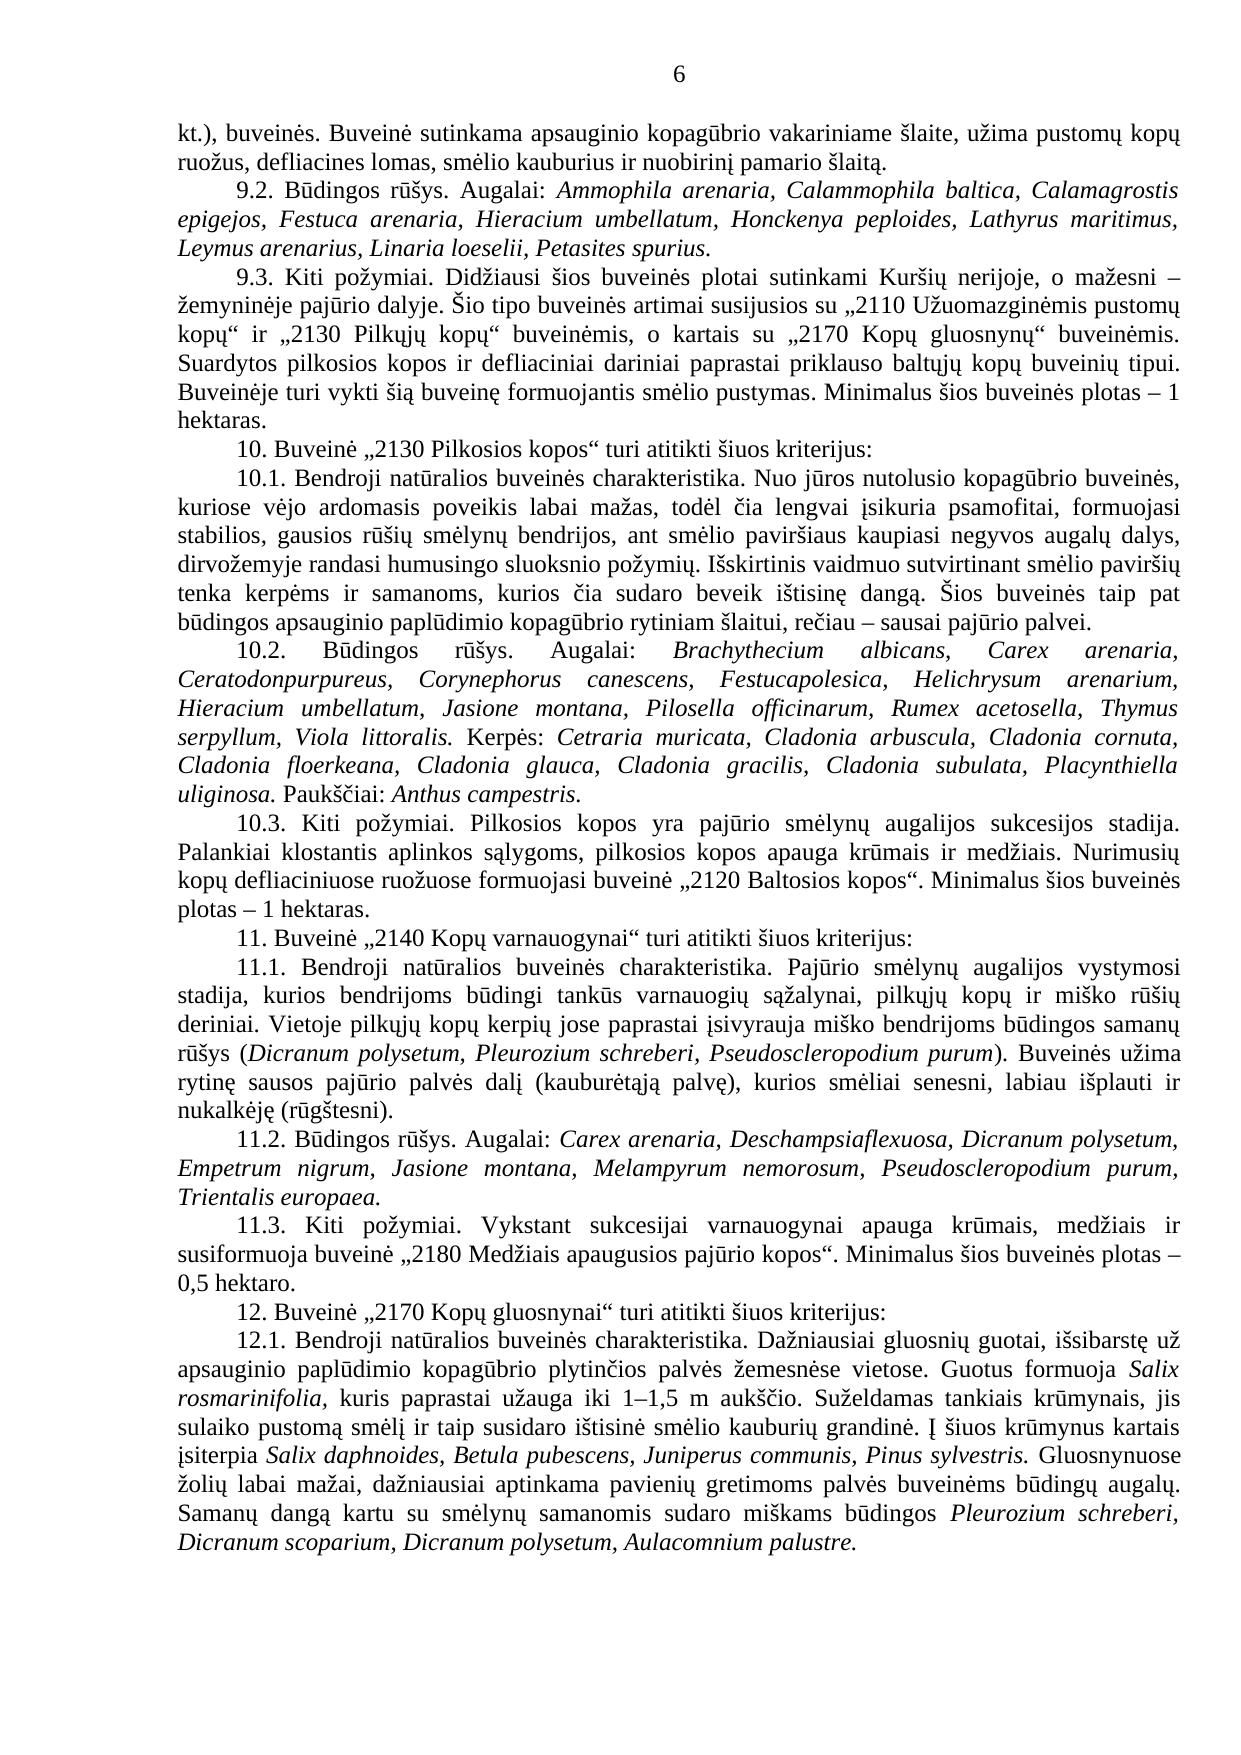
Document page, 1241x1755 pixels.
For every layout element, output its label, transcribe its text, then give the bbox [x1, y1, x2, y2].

text 11. Buveinė „2140 Kopų varnauogynai“ turi atitikti šiuos kriterijus: [177, 923, 1181, 952]
text 11.2. Būdingos rūšys. Augalai: Carex arenaria, Deschampsiaflexuosa, Dicranum polysetum, Empetrum nigrum, Jasione montana, Melampyrum nemorosum, Pseudoscleropodium purum, Trientalis europaea. [177, 1124, 1181, 1211]
text 10.1. Bendroji natūralios buveinės charakteristika. Nuo jūros nutolusio kopagūbrio buveinės, kuriose vėjo ardomasis poveikis labai mažas, todėl čia lengvai įsikuria psamofitai, formuojasi stabilios, gausios rūšių smėlynų bendrijos, ant smėlio paviršiaus kaupiasi negyvos augalų dalys, dirvožemyje randasi humusingo sluoksnio požymių. Išskirtinis vaidmuo sutvirtinant smėlio paviršių tenka kerpėms ir samanoms, kurios čia sudaro beveik ištisinę dangą. Šios buveinės taip pat būdingos apsauginio paplūdimio kopagūbrio rytiniam šlaitui, rečiau – sausai pajūrio palvei. [177, 463, 1181, 636]
text 10. Buveinė „2130 Pilkosios kopos“ turi atitikti šiuos kriterijus: [177, 434, 1181, 463]
text kt.), buveinės. Buveinė sutinkama apsauginio kopagūbrio vakariniame šlaite, užima pustomų kopų ruožus, defliacines lomas, smėlio kauburius ir nuobirinį pamario šlaitą. [177, 118, 1181, 176]
text 10.3. Kiti požymiai. Pilkosios kopos yra pajūrio smėlynų augalijos sukcesijos stadija. Palankiai klostantis aplinkos sąlygoms, pilkosios kopos apauga krūmais ir medžiais. Nurimusių kopų defliaciniuose ruožuose formuojasi buveinė „2120 Baltosios kopos“. Minimalus šios buveinės plotas – 1 hektaras. [177, 808, 1181, 923]
text 12. Buveinė „2170 Kopų gluosnynai“ turi atitikti šiuos kriterijus: [177, 1297, 1181, 1326]
text 10.2. Būdingos rūšys. Augalai: Brachythecium albicans, Carex arenaria, Ceratodonpurpureus, Corynephorus canescens, Festucapolesica, Helichrysum arenarium, Hieracium umbellatum, Jasione montana, Pilosella officinarum, Rumex acetosella, Thymus serpyllum, Viola littoralis. Kerpės: Cetraria muricata, Cladonia arbuscula, Cladonia cornuta, Cladonia floerkeana, Cladonia glauca, Cladonia gracilis, Cladonia subulata, Placynthiella uliginosa. Paukščiai: Anthus campestris. [177, 636, 1181, 808]
text 11.1. Bendroji natūralios buveinės charakteristika. Pajūrio smėlynų augalijos vystymosi stadija, kurios bendrijoms būdingi tankūs varnauogių sąžalynai, pilkųjų kopų ir miško rūšių deriniai. Vietoje pilkųjų kopų kerpių jose paprastai įsivyrauja miško bendrijoms būdingos samanų rūšys (Dicranum polysetum, Pleurozium schreberi, Pseudoscleropodium purum). Buveinės užima rytinę sausos pajūrio palvės dalį (kauburėtąją palvę), kurios smėliai senesni, labiau išplauti ir nukalkėję (rūgštesni). [177, 952, 1181, 1124]
text 9.2. Būdingos rūšys. Augalai: Ammophila arenaria, Calammophila baltica, Calamagrostis epigejos, Festuca arenaria, Hieracium umbellatum, Honckenya peploides, Lathyrus maritimus, Leymus arenarius, Linaria loeselii, Petasites spurius. [177, 176, 1181, 262]
text 12.1. Bendroji natūralios buveinės charakteristika. Dažniausiai gluosnių guotai, išsibarstę už apsauginio paplūdimio kopagūbrio plytinčios palvės žemesnėse vietose. Guotus formuoja Salix rosmarinifolia, kuris paprastai užauga iki 1–1,5 m aukščio. Suželdamas tankiais krūmynais, jis sulaiko pustomą smėlį ir taip susidaro ištisinė smėlio kauburių grandinė. Į šiuos krūmynus kartais įsiterpia Salix daphnoides, Betula pubescens, Juniperus communis, Pinus sylvestris. Gluosnynuose žolių labai mažai, dažniausiai aptinkama pavienių gretimoms palvės buveinėms būdingų augalų. Samanų dangą kartu su smėlynų samanomis sudaro miškams būdingos Pleurozium schreberi, Dicranum scoparium, Dicranum polysetum, Aulacomnium palustre. [177, 1326, 1181, 1556]
text 11.3. Kiti požymiai. Vykstant sukcesijai varnauogynai apauga krūmais, medžiais ir susiformuoja buveinė „2180 Medžiais apaugusios pajūrio kopos“. Minimalus šios buveinės plotas – 0,5 hektaro. [177, 1211, 1181, 1297]
text 9.3. Kiti požymiai. Didžiausi šios buveinės plotai sutinkami Kuršių nerijoje, o mažesni – žemyninėje pajūrio dalyje. Šio tipo buveinės artimai susijusios su „2110 Užuomazginėmis pustomų kopų“ ir „2130 Pilkųjų kopų“ buveinėmis, o kartais su „2170 Kopų gluosnynų“ buveinėmis. Suardytos pilkosios kopos ir defliaciniai dariniai paprastai priklauso baltųjų kopų buveinių tipui. Buveinėje turi vykti šią buveinę formuojantis smėlio pustymas. Minimalus šios buveinės plotas – 1 hektaras. [177, 262, 1181, 434]
